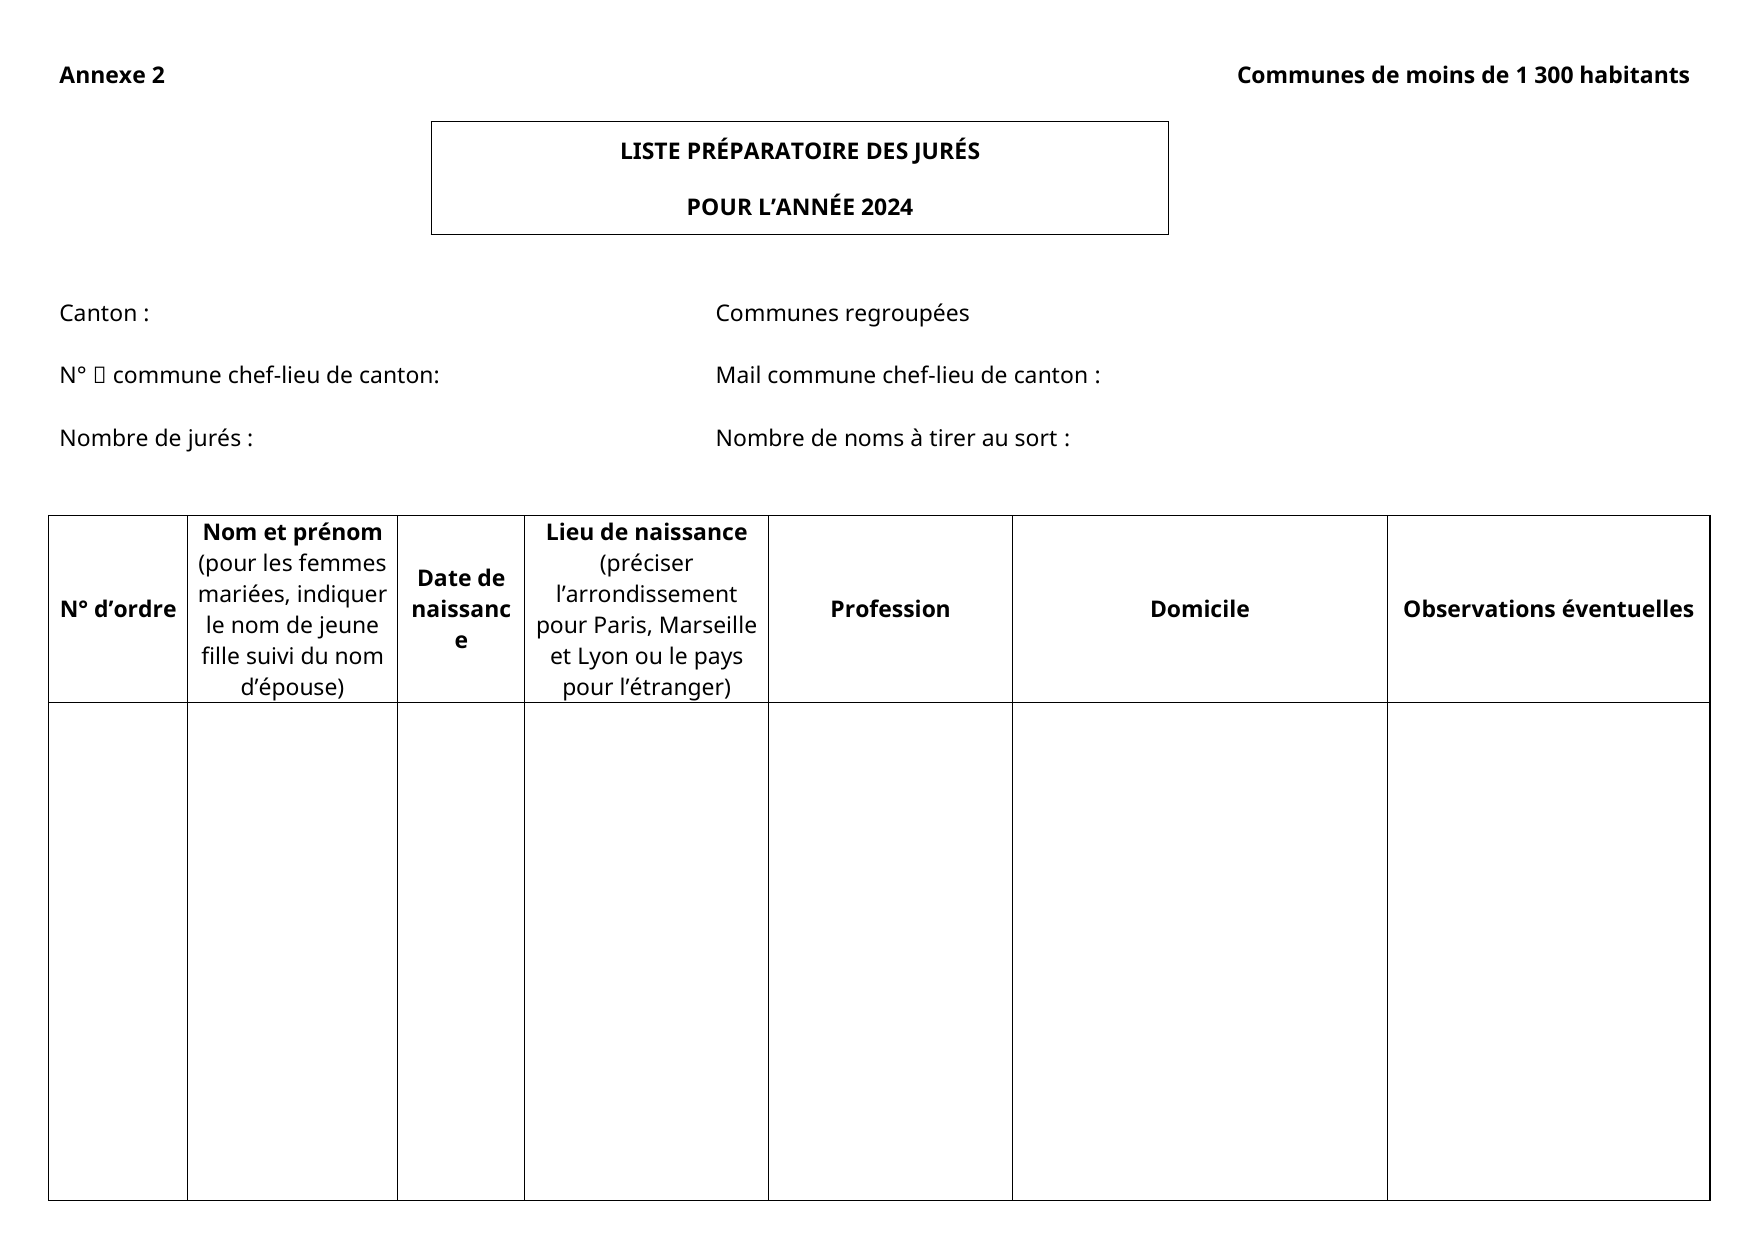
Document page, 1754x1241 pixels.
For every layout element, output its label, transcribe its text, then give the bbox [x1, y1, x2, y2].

table_cell [398, 703, 524, 1200]
table_cell [525, 703, 768, 1200]
table_cell [49, 703, 187, 1200]
table_cell [769, 703, 1012, 1200]
subtitle Annexe 2 Communes de moins de 1 300 habitants [59, 59, 1695, 90]
table_header N° d’ordre [49, 516, 187, 702]
table_header Lieu de naissance (préciser l’arrondissement pour Paris, Marseille et Lyon ou le pays pour l’étranger) [525, 516, 768, 702]
table_header Domicile [1013, 516, 1387, 702]
table_header Date de naissance [398, 516, 524, 702]
table_header Observations éventuelles [1388, 516, 1709, 702]
table_cell [188, 703, 397, 1200]
text Nombre de jurés : Nombre de noms à tirer au sort : [59, 422, 1695, 453]
table_header Nom et prénom (pour les femmes mariées, indiquer le nom de jeune fille suivi du nom d’épouse) [188, 516, 397, 702]
table_header LISTE PRÉPARATOIRE DES JURÉS POUR L’ANNÉE 2024 [432, 122, 1168, 234]
table_header Profession [769, 516, 1012, 702]
table_cell [1388, 703, 1709, 1200]
table_cell [1013, 703, 1387, 1200]
text Canton : Communes regroupées [59, 297, 1695, 328]
text N°  commune chef-lieu de canton: Mail commune chef-lieu de canton : [59, 359, 1695, 391]
